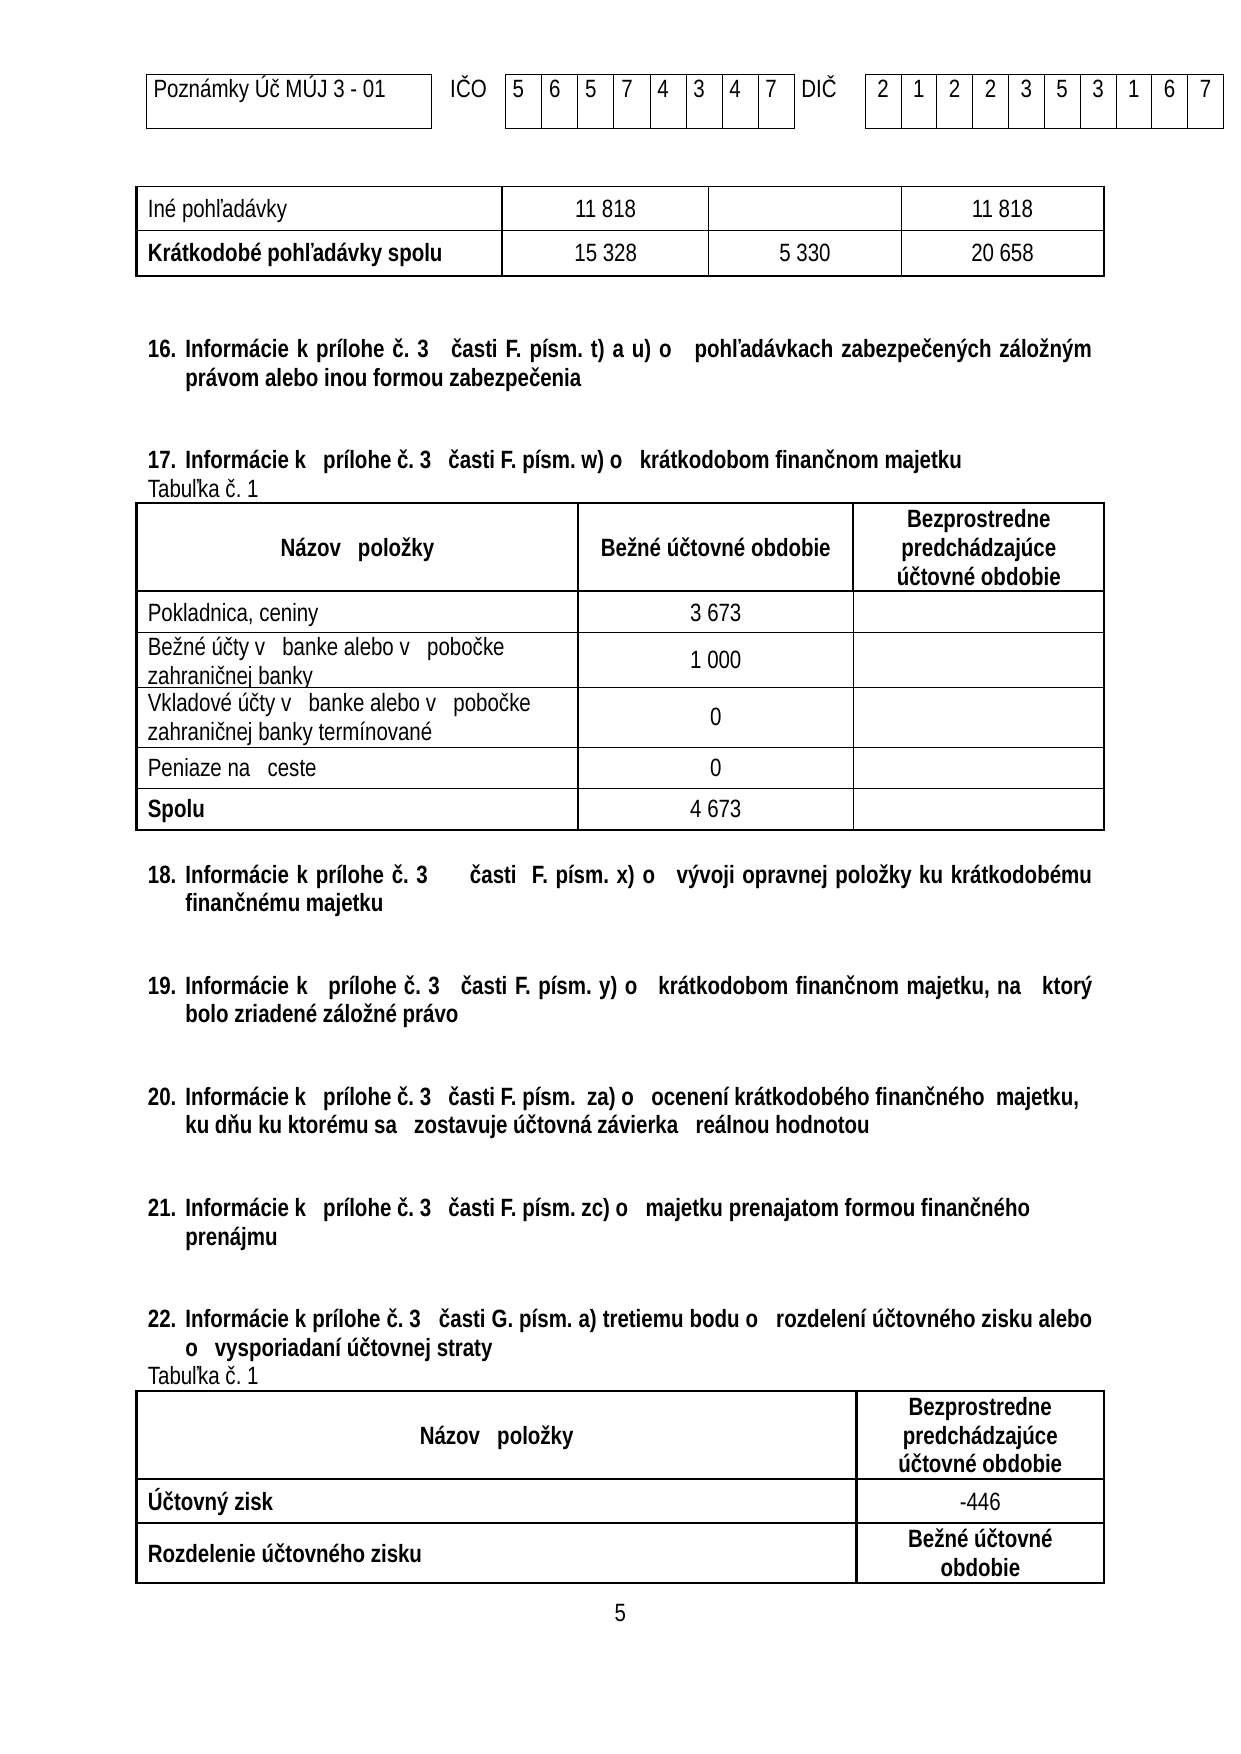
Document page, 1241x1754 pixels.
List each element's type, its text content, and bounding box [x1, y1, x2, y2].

table_cell Vkladové účty v banke alebo v pobočke zahraničnej banky termínované [138, 688, 577, 746]
list Informácie k prílohe č. 3 časti F. písm. za) o ocenení krátkodobého finančného majetku, ku dňu ku ktorému sa zostavuje účtovná závierka reálnou hodnotou [148, 1082, 1093, 1139]
table_header Názov položky [138, 504, 577, 590]
text Tabuľka č. 1 [148, 473, 1093, 502]
table_cell 15 328 [503, 231, 708, 274]
list Informácie k prílohe č. 3 časti F. písm. w) o krátkodobom finančnom majetku [148, 445, 1093, 473]
list Informácie k prílohe č. 3 časti F. písm. y) o krátkodobom finančnom majetku, na ktorý bolo zriadené záložné právo [148, 971, 1093, 1028]
table_cell 5 330 [709, 231, 901, 274]
table_cell 0 [579, 748, 853, 788]
list Informácie k prílohe č. 3 časti G. písm. a) tretiemu bodu o rozdelení účtovného zisku alebo o vysporiadaní účtovnej straty [148, 1304, 1093, 1361]
table_header Názov položky [138, 1392, 855, 1478]
list Informácie k prílohe č. 3 časti F. písm. t) a u) o pohľadávkach zabezpečených záložným právom alebo inou formou zabezpečenia [148, 334, 1093, 391]
table_cell 3 673 [579, 592, 853, 632]
table_cell [854, 592, 1103, 632]
table_cell [709, 187, 901, 230]
table_cell 11 818 [902, 187, 1103, 230]
table_cell Bežné účty v banke alebo v pobočke zahraničnej banky [138, 633, 577, 686]
table_cell [854, 748, 1103, 788]
list Informácie k prílohe č. 3 časti F. písm. zc) o majetku prenajatom formou finančného prenájmu [148, 1193, 1093, 1250]
table_cell 0 [579, 688, 853, 746]
table_header Bezprostredne predchádzajúce účtovné obdobie [858, 1392, 1103, 1478]
table_header Bezprostredne predchádzajúce účtovné obdobie [854, 504, 1103, 590]
table_cell 11 818 [503, 187, 708, 230]
text Tabuľka č. 1 [148, 1361, 1093, 1390]
table_cell Iné pohľadávky [138, 187, 501, 230]
table_cell 1 000 [579, 633, 853, 686]
table_cell Rozdelenie účtovného zisku [138, 1524, 855, 1582]
table_cell [854, 633, 1103, 686]
table_cell Krátkodobé pohľadávky spolu [138, 231, 501, 274]
table_header Bežné účtovné obdobie [579, 504, 852, 590]
table_cell [854, 789, 1103, 829]
table_cell Pokladnica, ceniny [138, 592, 577, 632]
table_cell Účtovný zisk [138, 1480, 855, 1522]
table_cell Bežné účtovné obdobie [858, 1524, 1103, 1582]
table_cell Spolu [138, 789, 577, 829]
table_cell 4 673 [579, 789, 853, 829]
table_cell -446 [858, 1480, 1103, 1522]
table_cell 20 658 [902, 231, 1103, 274]
table_cell [854, 688, 1103, 746]
table_cell Peniaze na ceste [138, 748, 577, 788]
list Informácie k prílohe č. 3 časti F. písm. x) o vývoji opravnej položky ku krátkodobému finančnému majetku [148, 860, 1093, 917]
